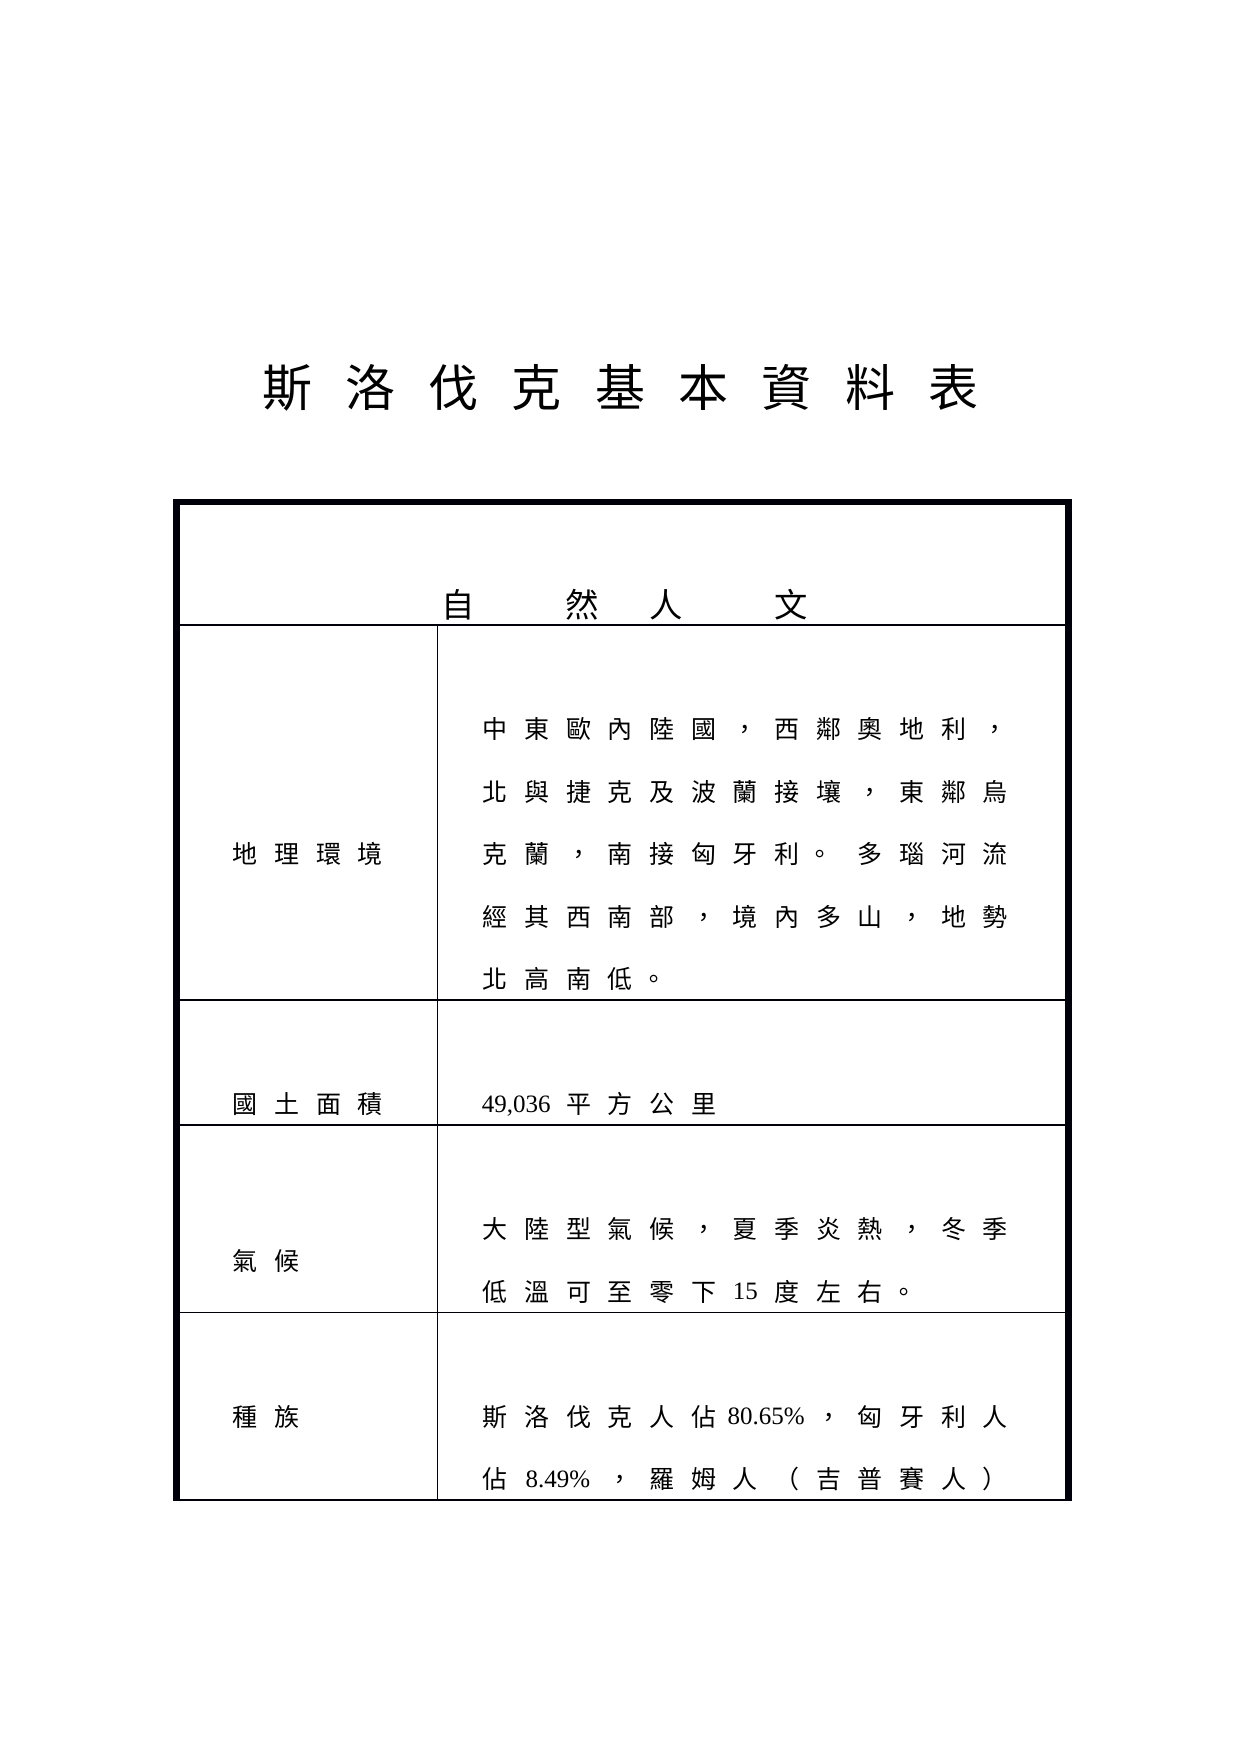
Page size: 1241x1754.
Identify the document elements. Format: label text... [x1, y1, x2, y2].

table_cell 國土面積 [180, 1001, 437, 1124]
table_cell 49,036平方公里 [438, 1001, 1065, 1124]
table_cell 地理環境 [180, 626, 437, 999]
table_cell 斯洛伐克人佔80.65%，匈牙利人佔8.49%，羅姆人（吉普賽人） [438, 1313, 1065, 1499]
table_cell 大陸型氣候，夏季炎熱，冬季低溫可至零下15度左右。 [438, 1126, 1065, 1311]
table_cell 中東歐內陸國，西鄰奧地利，北與捷克及波蘭接壤，東鄰烏克蘭，南接匈牙利。多瑙河流經其西南部，境內多山，地勢北高南低。 [438, 626, 1065, 999]
table_header 自 然 人 文 [180, 505, 1065, 624]
table_cell 種族 [180, 1313, 437, 1499]
table_cell 氣候 [180, 1126, 437, 1311]
text 斯洛伐克基本資料表 [183, 311, 1058, 436]
